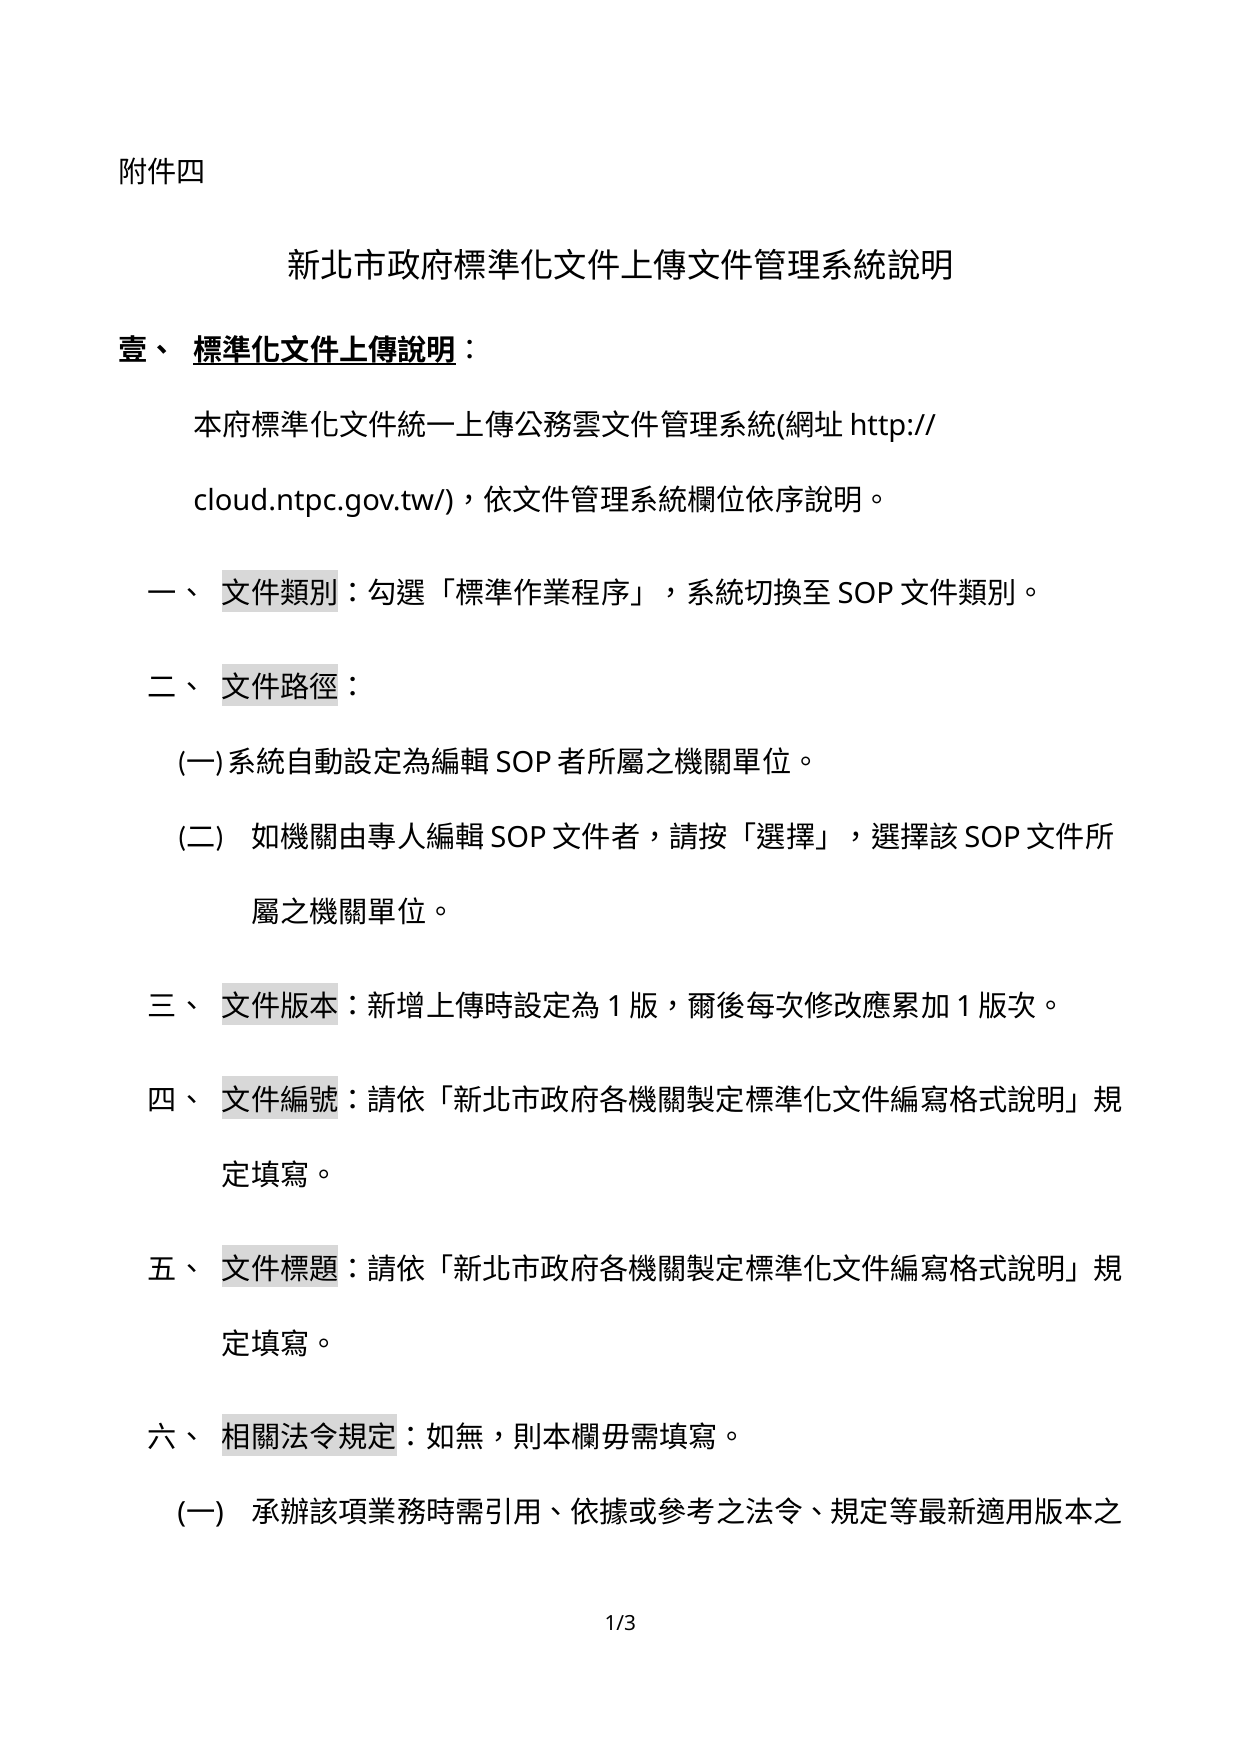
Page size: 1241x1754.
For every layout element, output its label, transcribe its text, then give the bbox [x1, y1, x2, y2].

text 新北市政府標準化文件上傳文件管理系統說明 [118, 226, 1122, 301]
list 文件標題：請依「新北市政府各機關製定標準化文件編寫格式說明」規定填寫。 [148, 1229, 1122, 1379]
list 標準化文件上傳說明： [118, 310, 1122, 385]
list 文件路徑： [148, 648, 1122, 723]
list 系統自動設定為編輯SOP者所屬之機關單位。 [177, 723, 1122, 798]
list 文件版本：新增上傳時設定為1版，爾後每次修改應累加1版次。 [148, 966, 1122, 1041]
list 文件類別：勾選「標準作業程序」，系統切換至SOP文件類別。 [148, 554, 1122, 629]
text 附件四 [118, 132, 1122, 207]
list 相關法令規定：如無，則本欄毋需填寫。 [148, 1398, 1122, 1473]
text 本府標準化文件統一上傳公務雲文件管理系統(網址http://cloud.ntpc.gov.tw/)，依文件管理系統欄位依序說明。 [193, 385, 1122, 535]
list 承辦該項業務時需引用、依據或參考之法令、規定等最新適用版本之 [177, 1473, 1122, 1548]
list 如機關由專人編輯SOP文件者，請按「選擇」，選擇該SOP文件所屬之機關單位。 [177, 798, 1122, 948]
list 文件編號：請依「新北市政府各機關製定標準化文件編寫格式說明」規定填寫。 [148, 1060, 1122, 1210]
